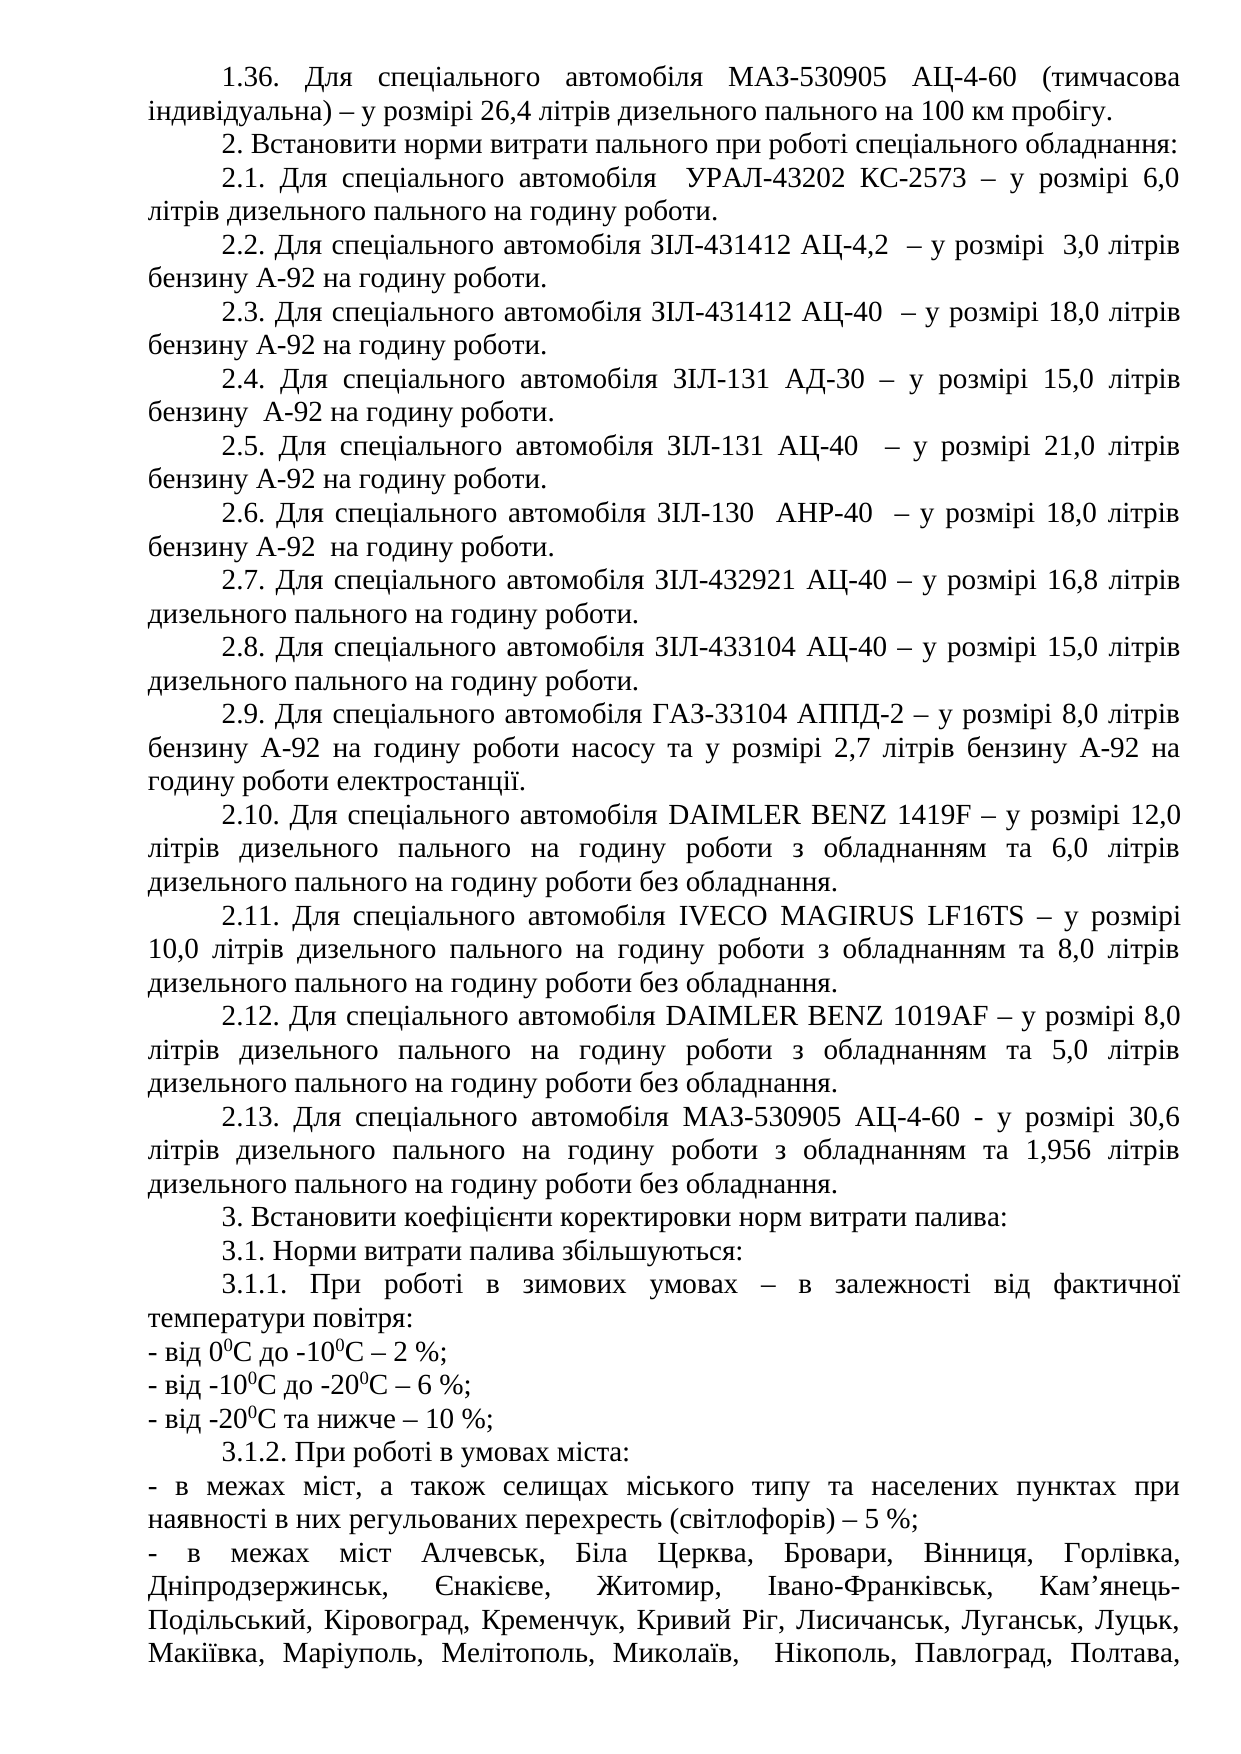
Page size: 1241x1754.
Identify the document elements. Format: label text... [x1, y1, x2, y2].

text - в межах міст, а також селищах міського типу та населених пунктах при наявності в них регульованих перехресть (світлофорів) – 5 %; [148, 1468, 1181, 1535]
text - в межах міст Алчевськ, Біла Церква, Бровари, Вінниця, Горлівка, Дніпродзержинськ, Єнакієве, Житомир, Івано-Франківськ, Кам’янець-Подільський, Кіровоград, Кременчук, Кривий Ріг, Лисичанськ, Луганськ, Луцьк, Макіївка, Маріуполь, Мелітополь, Миколаїв, Нікополь, Павлоград, Полтава, [148, 1535, 1181, 1669]
text 2.10. Для спеціального автомобіля DAIMLER BENZ 1419F – у розмірі 12,0 літрів дизельного пального на годину роботи з обладнанням та 6,0 літрів дизельного пального на годину роботи без обладнання. [148, 797, 1181, 898]
text - від -100С до -200С – 6 %; [148, 1367, 1181, 1401]
text 2. Встановити норми витрати пального при роботі спеціального обладнання: [148, 126, 1181, 160]
text 2.2. Для спеціального автомобіля ЗІЛ-431412 АЦ-4,2 – у розмірі 3,0 літрів бензину А-92 на годину роботи. [148, 227, 1181, 294]
text 2.12. Для спеціального автомобіля DAIMLER BENZ 1019АF – у розмірі 8,0 літрів дизельного пального на годину роботи з обладнанням та 5,0 літрів дизельного пального на годину роботи без обладнання. [148, 998, 1181, 1099]
text 2.11. Для спеціального автомобіля IVECO MAGIRUS LF16TS – у розмірі 10,0 літрів дизельного пального на годину роботи з обладнанням та 8,0 літрів дизельного пального на годину роботи без обладнання. [148, 898, 1181, 998]
text 2.4. Для спеціального автомобіля ЗІЛ-131 АД-30 – у розмірі 15,0 літрів бензину А-92 на годину роботи. [148, 361, 1181, 428]
text 2.5. Для спеціального автомобіля ЗІЛ-131 АЦ-40 – у розмірі 21,0 літрів бензину А-92 на годину роботи. [148, 428, 1181, 495]
text 3. Встановити коефіцієнти коректировки норм витрати палива: [148, 1199, 1181, 1233]
text 2.9. Для спеціального автомобіля ГАЗ-33104 АППД-2 – у розмірі 8,0 літрів бензину А-92 на годину роботи насосу та у розмірі 2,7 літрів бензину А-92 на годину роботи електростанції. [148, 696, 1181, 797]
text 2.7. Для спеціального автомобіля ЗІЛ-432921 АЦ-40 – у розмірі 16,8 літрів дизельного пального на годину роботи. [148, 562, 1181, 629]
text 2.1. Для спеціального автомобіля УРАЛ-43202 КС-2573 – у розмірі 6,0 літрів дизельного пального на годину роботи. [148, 160, 1181, 227]
text 2.13. Для спеціального автомобіля МАЗ-530905 АЦ-4-60 - у розмірі 30,6 літрів дизельного пального на годину роботи з обладнанням та 1,956 літрів дизельного пального на годину роботи без обладнання. [148, 1099, 1181, 1199]
text 3.1. Норми витрати палива збільшуються: [148, 1233, 1181, 1267]
text 2.8. Для спеціального автомобіля ЗІЛ-433104 АЦ-40 – у розмірі 15,0 літрів дизельного пального на годину роботи. [148, 629, 1181, 696]
text 2.6. Для спеціального автомобіля ЗІЛ-130 АНР-40 – у розмірі 18,0 літрів бензину А-92 на годину роботи. [148, 495, 1181, 562]
text 1.36. Для спеціального автомобіля МАЗ-530905 АЦ-4-60 (тимчасова індивідуальна) – у розмірі 26,4 літрів дизельного пального на 100 км пробігу. [148, 59, 1181, 126]
text - від 00С до -100С – 2 %; [148, 1334, 1181, 1367]
text 2.3. Для спеціального автомобіля ЗІЛ-431412 АЦ-40 – у розмірі 18,0 літрів бензину А-92 на годину роботи. [148, 294, 1181, 361]
text - від -200С та нижче – 10 %; [148, 1401, 1181, 1434]
text 3.1.2. При роботі в умовах міста: [148, 1434, 1181, 1468]
text 3.1.1. При роботі в зимових умовах – в залежності від фактичної температури повітря: [148, 1267, 1181, 1334]
